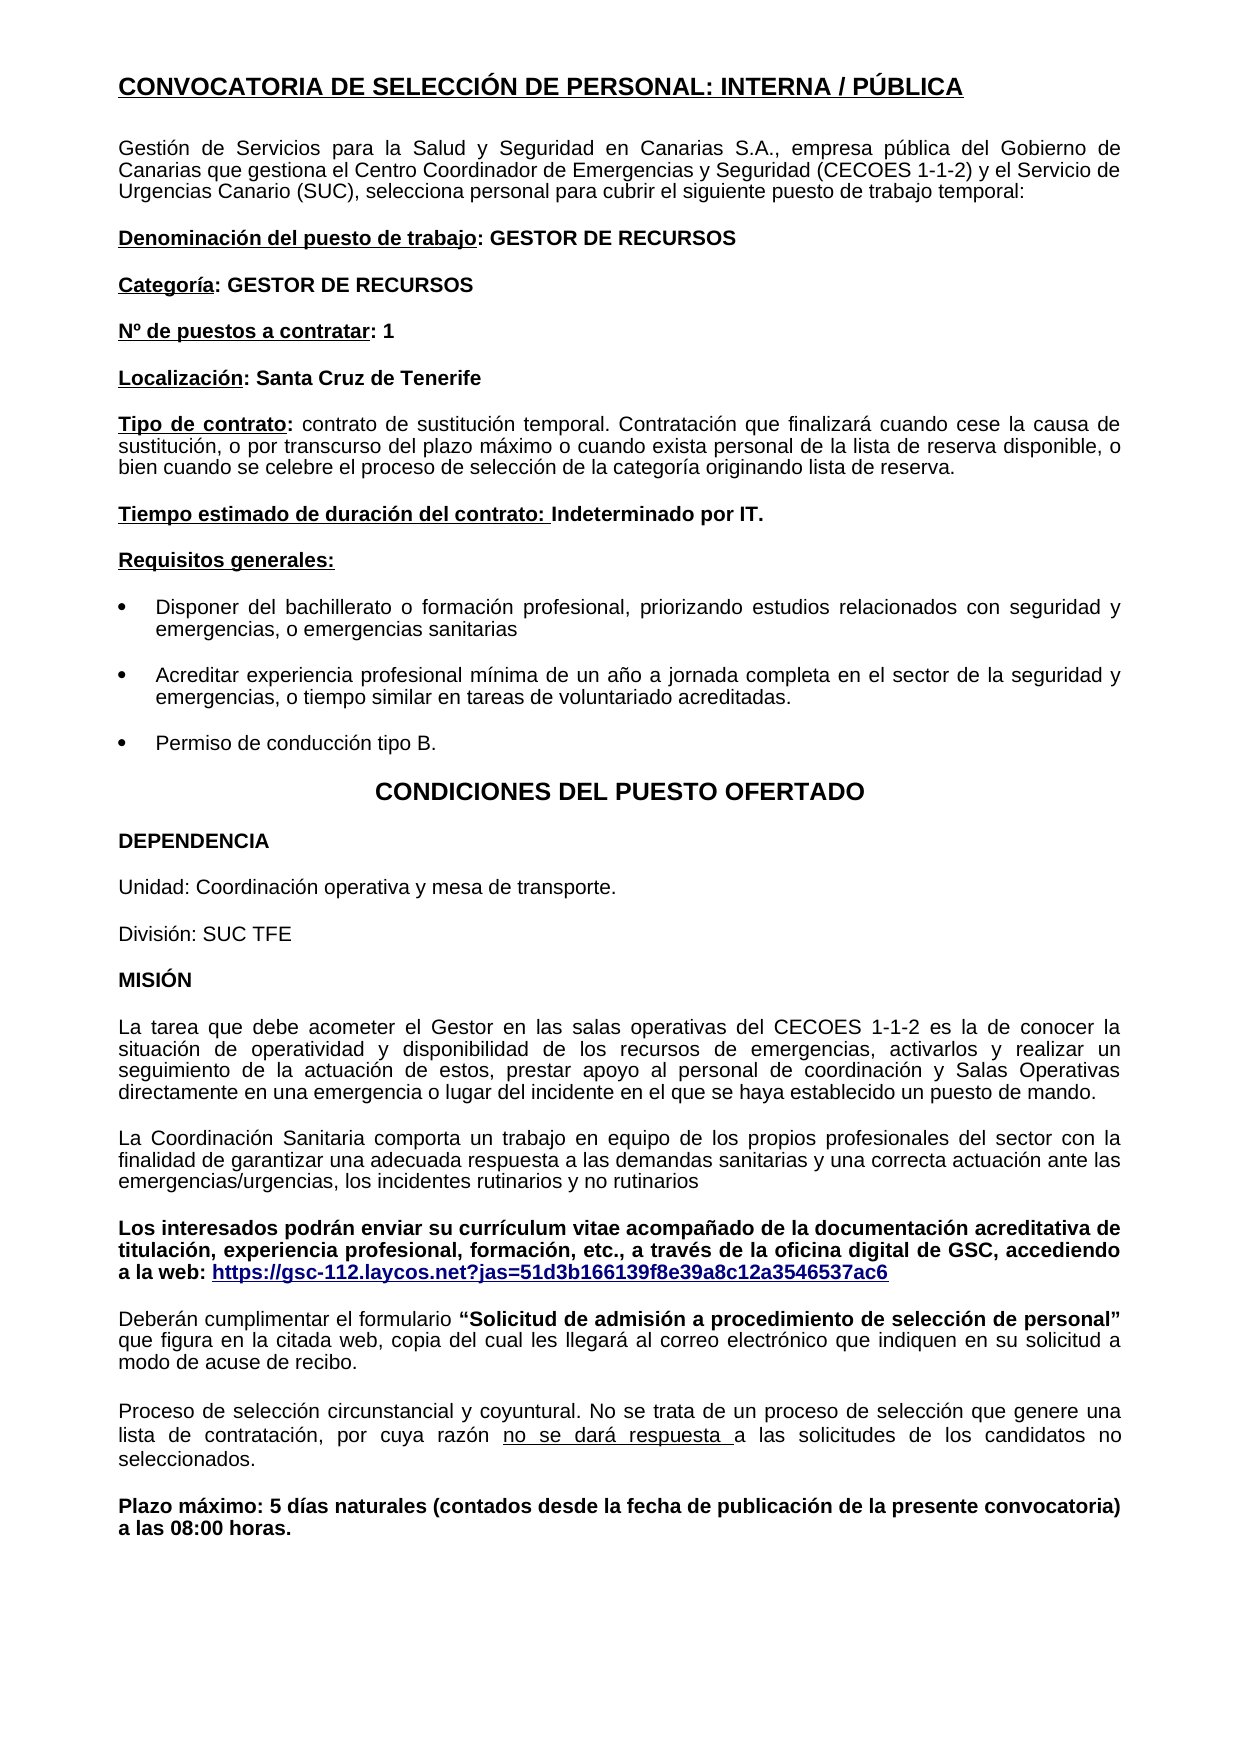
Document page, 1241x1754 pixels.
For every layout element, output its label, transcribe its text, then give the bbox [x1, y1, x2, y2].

text Requisitos generales: [118, 551, 1122, 572]
text Tipo de contrato: contrato de sustitución temporal. Contratación que finalizará cuando cese la causa de sustitución, o por transcurso del plazo máximo o cuando exista personal de la lista de reserva disponible, o bien cuando se celebre el proceso de selección de la categoría originando lista de reserva. [118, 414, 1122, 479]
text Deberán cumplimentar el formulario “Solicitud de admisión a procedimiento de selección de personal” que figura en la citada web, copia del cual les llegará al correo electrónico que indiquen en su solicitud a modo de acuse de recibo. [118, 1309, 1122, 1374]
text Denominación del puesto de trabajo: GESTOR DE RECURSOS [118, 228, 1122, 250]
list Permiso de conducción tipo B. [118, 733, 1122, 755]
text División: SUC TFE [118, 924, 1122, 946]
text DEPENDENCIA [118, 831, 1122, 852]
text Tiempo estimado de duración del contrato: Indeterminado por IT. [118, 504, 1122, 526]
text CONVOCATORIA DE SELECCIÓN DE PERSONAL: INTERNA / PÚBLICA [118, 75, 1122, 101]
text Los interesados podrán enviar su currículum vitae acompañado de la documentación acreditativa de titulación, experiencia profesional, formación, etc., a través de la oficina digital de GSC, accediendo a la web: https://gsc-112.laycos.net?jas=51d3b166139f8e39a8c12a3546537ac6 [118, 1218, 1122, 1284]
text La Coordinación Sanitaria comporta un trabajo en equipo de los propios profesionales del sector con la finalidad de garantizar una adecuada respuesta a las demandas sanitarias y una correcta actuación ante las emergencias/urgencias, los incidentes rutinarios y no rutinarios [118, 1128, 1122, 1193]
list Acreditar experiencia profesional mínima de un año a jornada completa en el sector de la seguridad y emergencias, o tiempo similar en tareas de voluntariado acreditadas. [118, 665, 1122, 708]
text CONDICIONES DEL PUESTO OFERTADO [118, 780, 1122, 806]
text MISIÓN [118, 971, 1122, 992]
text Gestión de Servicios para la Salud y Seguridad en Canarias S.A., empresa pública del Gobierno de Canarias que gestiona el Centro Coordinador de Emergencias y Seguridad (CECOES 1-1-2) y el Servicio de Urgencias Canario (SUC), selecciona personal para cubrir el siguiente puesto de trabajo temporal: [118, 138, 1122, 203]
text Categoría: GESTOR DE RECURSOS [118, 275, 1122, 296]
text Plazo máximo: 5 días naturales (contados desde la fecha de publicación de la presente convocatoria) a las 08:00 horas. [118, 1496, 1122, 1540]
text Unidad: Coordinación operativa y mesa de transporte. [118, 877, 1122, 899]
text Proceso de selección circunstancial y coyuntural. No se trata de un proceso de selección que genere una lista de contratación, por cuya razón no se dará respuesta a las solicitudes de los candidatos no seleccionados. [118, 1399, 1122, 1471]
text La tarea que debe acometer el Gestor en las salas operativas del CECOES 1-1-2 es la de conocer la situación de operatividad y disponibilidad de los recursos de emergencias, activarlos y realizar un seguimiento de la actuación de estos, prestar apoyo al personal de coordinación y Salas Operativas directamente en una emergencia o lugar del incidente en el que se haya establecido un puesto de mando. [118, 1017, 1122, 1103]
text Localización: Santa Cruz de Tenerife [118, 368, 1122, 389]
text Nº de puestos a contratar: 1 [118, 321, 1122, 343]
list Disponer del bachillerato o formación profesional, priorizando estudios relacionados con seguridad y emergencias, o emergencias sanitarias [118, 597, 1122, 640]
